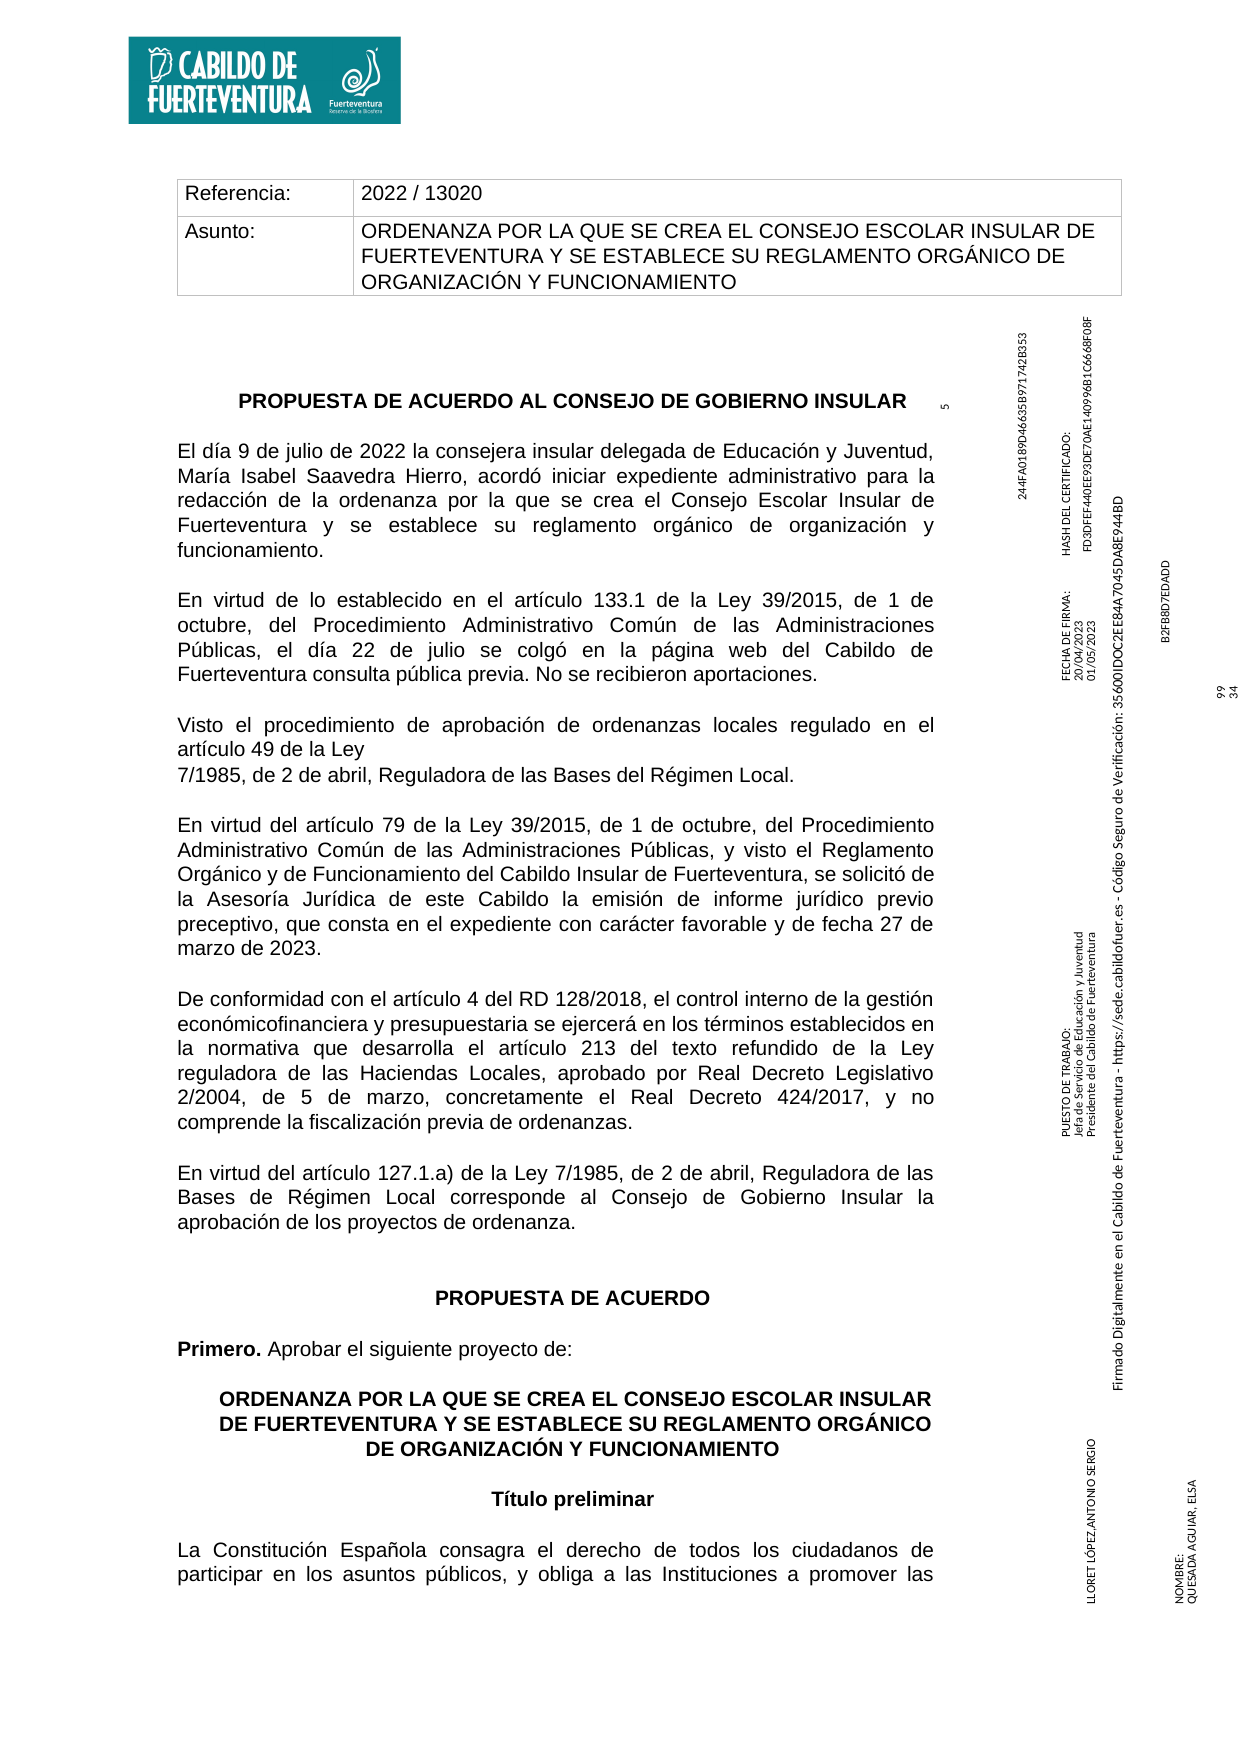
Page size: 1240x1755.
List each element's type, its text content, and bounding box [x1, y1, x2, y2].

text Visto el procedimiento de aprobación de ordenanzas locales regulado en el artículo 49 de la Ley [177, 713, 1063, 761]
table_header Referencia: [178, 180, 353, 216]
text ORDENANZA POR LA QUE SE CREA EL CONSEJO ESCOLAR INSULAR DE FUERTEVENTURA Y SE ESTABLECE SU REGLAMENTO ORGÁNICO DE ORGANIZACIÓN Y FUNCIONAMIENTO [216, 1387, 1026, 1460]
table_cell ORDENANZA POR LA QUE SE CREA EL CONSEJO ESCOLAR INSULAR DE FUERTEVENTURA Y SE ESTABLECE SU REGLAMENTO ORGÁNICO DE ORGANIZACIÓN Y FUNCIONAMIENTO [354, 217, 1121, 295]
text Primero. Aprobar el siguiente proyecto de: [177, 1337, 1063, 1361]
text El día 9 de julio de 2022 la consejera insular delegada de Educación y Juventud, María Isabel Saavedra Hierro, acordó iniciar expediente administrativo para la redacción de la ordenanza por la que se crea el Consejo Escolar Insular de Fuerteventura y se establece su reglamento orgánico de organización y funcionamiento. [177, 439, 1063, 561]
subtitle PROPUESTA DE ACUERDO AL CONSEJO DE GOBIERNO INSULAR [216, 388, 1026, 412]
table_header 2022 / 13020 [354, 180, 1121, 216]
text En virtud del artículo 127.1.a) de la Ley 7/1985, de 2 de abril, Reguladora de las Bases de Régimen Local corresponde al Consejo de Gobierno Insular la aprobación de los proyectos de ordenanza. [177, 1160, 1063, 1233]
text En virtud del artículo 79 de la Ley 39/2015, de 1 de octubre, del Procedimiento Administrativo Común de las Administraciones Públicas, y visto el Reglamento Orgánico y de Funcionamiento del Cabildo Insular de Fuerteventura, se solicitó de la Asesoría Jurídica de este Cabildo la emisión de informe jurídico previo preceptivo, que consta en el expediente con carácter favorable y de fecha 27 de marzo de 2023. [177, 813, 1063, 960]
subtitle Título preliminar [216, 1487, 1026, 1511]
table_cell Asunto: [178, 217, 353, 295]
text En virtud de lo establecido en el artículo 133.1 de la Ley 39/2015, de 1 de octubre, del Procedimiento Administrativo Común de las Administraciones Públicas, el día 22 de julio se colgó en la página web del Cabildo de Fuerteventura consulta pública previa. No se recibieron aportaciones. [177, 588, 1063, 686]
text De conformidad con el artículo 4 del RD 128/2018, el control interno de la gestión económicofinanciera y presupuestaria se ejercerá en los términos establecidos en la normativa que desarrolla el artículo 213 del texto refundido de la Ley reguladora de las Haciendas Locales, aprobado por Real Decreto Legislativo 2/2004, de 5 de marzo, concretamente el Real Decreto 424/2017, y no comprende la fiscalización previa de ordenanzas. [177, 987, 1063, 1134]
text 7/1985, de 2 de abril, Reguladora de las Bases del Régimen Local. [177, 762, 1063, 786]
text PROPUESTA DE ACUERDO [216, 1286, 1026, 1310]
text La Constitución Española consagra el derecho de todos los ciudadanos de participar en los asuntos públicos, y obliga a las Instituciones a promover las [177, 1538, 1063, 1586]
